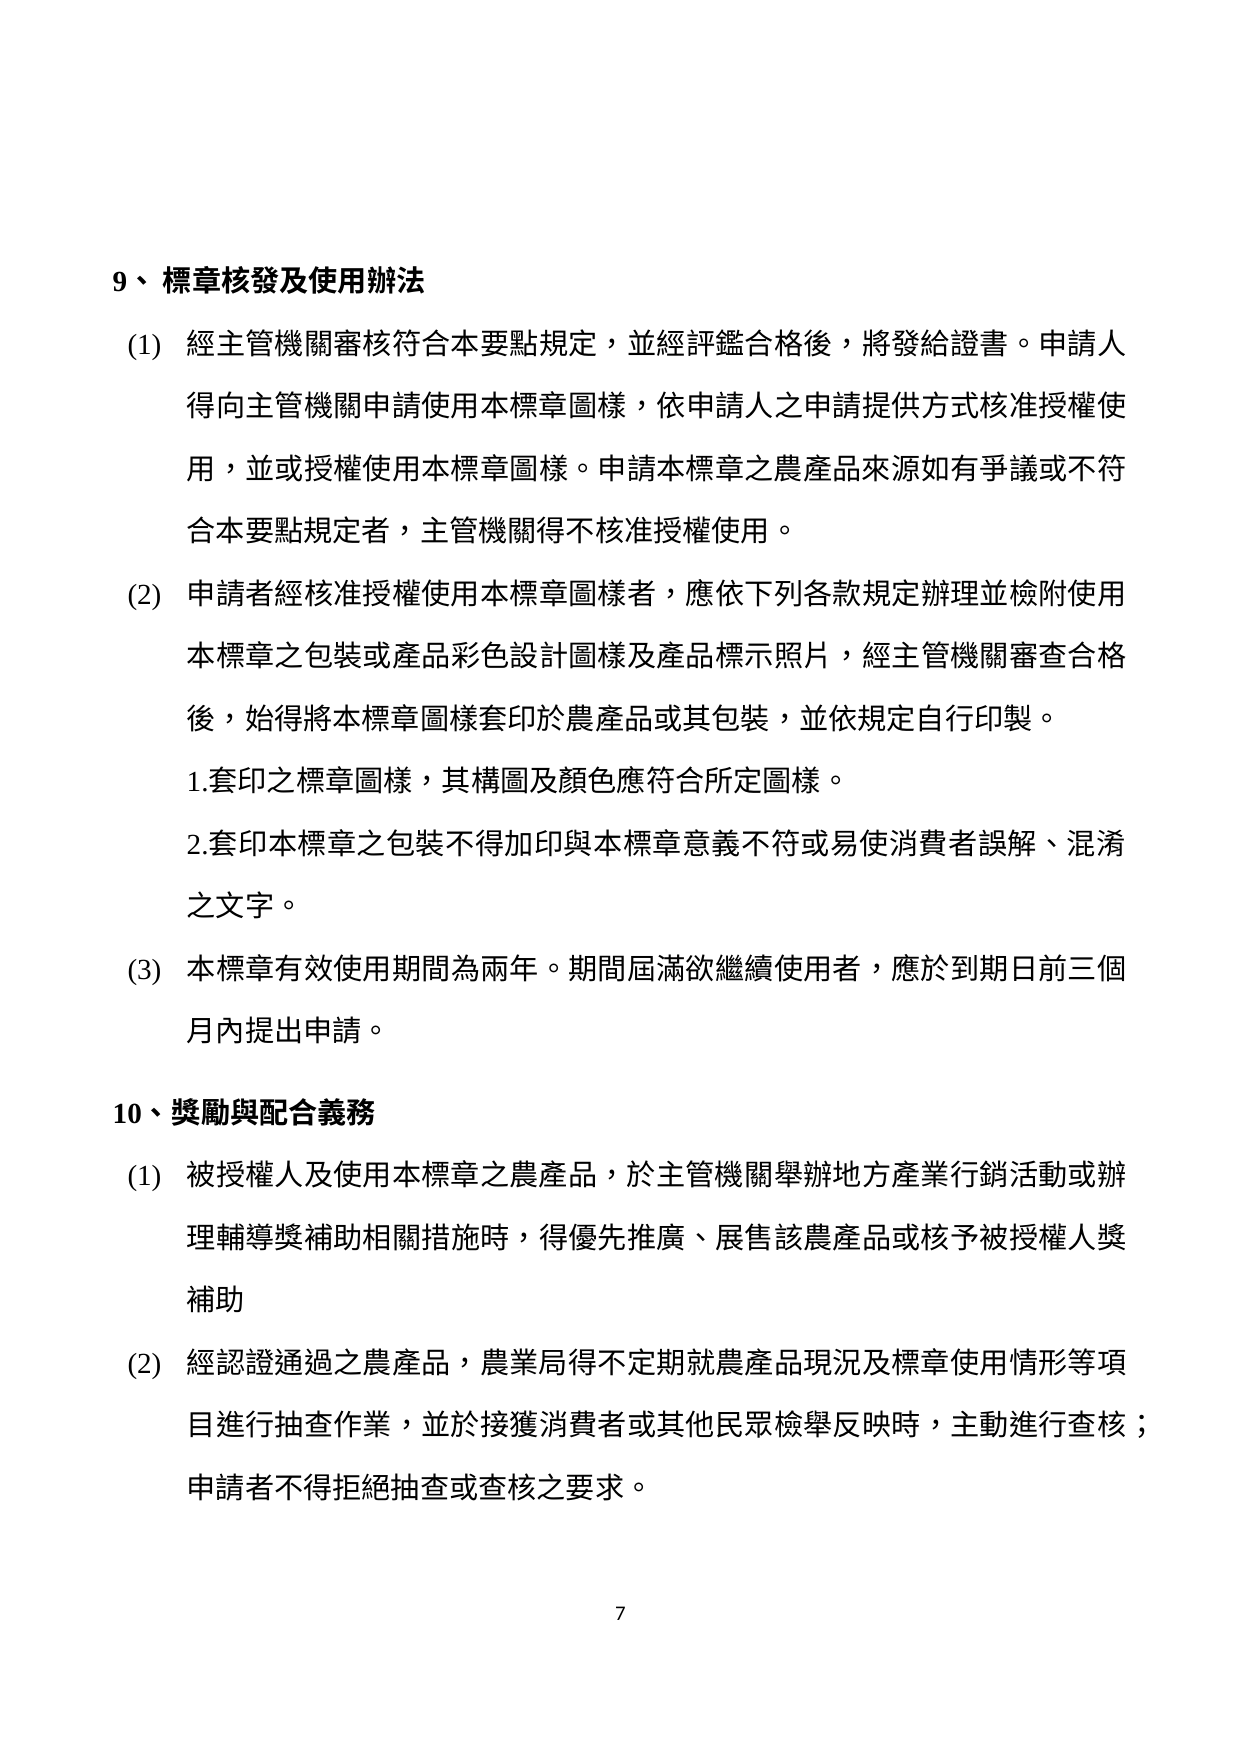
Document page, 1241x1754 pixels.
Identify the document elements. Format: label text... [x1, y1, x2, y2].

text 1.套印之標章圖樣，其構圖及顏色應符合所定圖樣。 [186, 737, 1128, 800]
list 申請者經核准授權使用本標章圖樣者，應依下列各款規定辦理並檢附使用本標章之包裝或產品彩色設計圖樣及產品標示照片，經主管機關審查合格後，始得將本標章圖樣套印於農產品或其包裝，並依規定自行印製。 [127, 550, 1128, 737]
list 經認證通過之農產品，農業局得不定期就農產品現況及標章使用情形等項目進行抽查作業，並於接獲消費者或其他民眾檢舉反映時，主動進行查核；申請者不得拒絕抽查或查核之要求。 [127, 1319, 1128, 1506]
list 被授權人及使用本標章之農產品，於主管機關舉辦地方產業行銷活動或辦理輔導獎補助相關措施時，得優先推廣、展售該農產品或核予被授權人獎補助 [127, 1131, 1128, 1319]
list 獎勵與配合義務 [112, 1069, 1128, 1131]
list 經主管機關審核符合本要點規定，並經評鑑合格後，將發給證書。申請人得向主管機關申請使用本標章圖樣，依申請人之申請提供方式核准授權使用，並或授權使用本標章圖樣。申請本標章之農產品來源如有爭議或不符合本要點規定者，主管機關得不核准授權使用。 [127, 300, 1128, 550]
list 本標章有效使用期間為兩年。期間屆滿欲繼續使用者，應於到期日前三個月內提出申請。 [127, 925, 1128, 1050]
list 標章核發及使用辦法 [112, 237, 1128, 300]
text 2.套印本標章之包裝不得加印與本標章意義不符或易使消費者誤解、混淆之文字。 [186, 800, 1128, 925]
